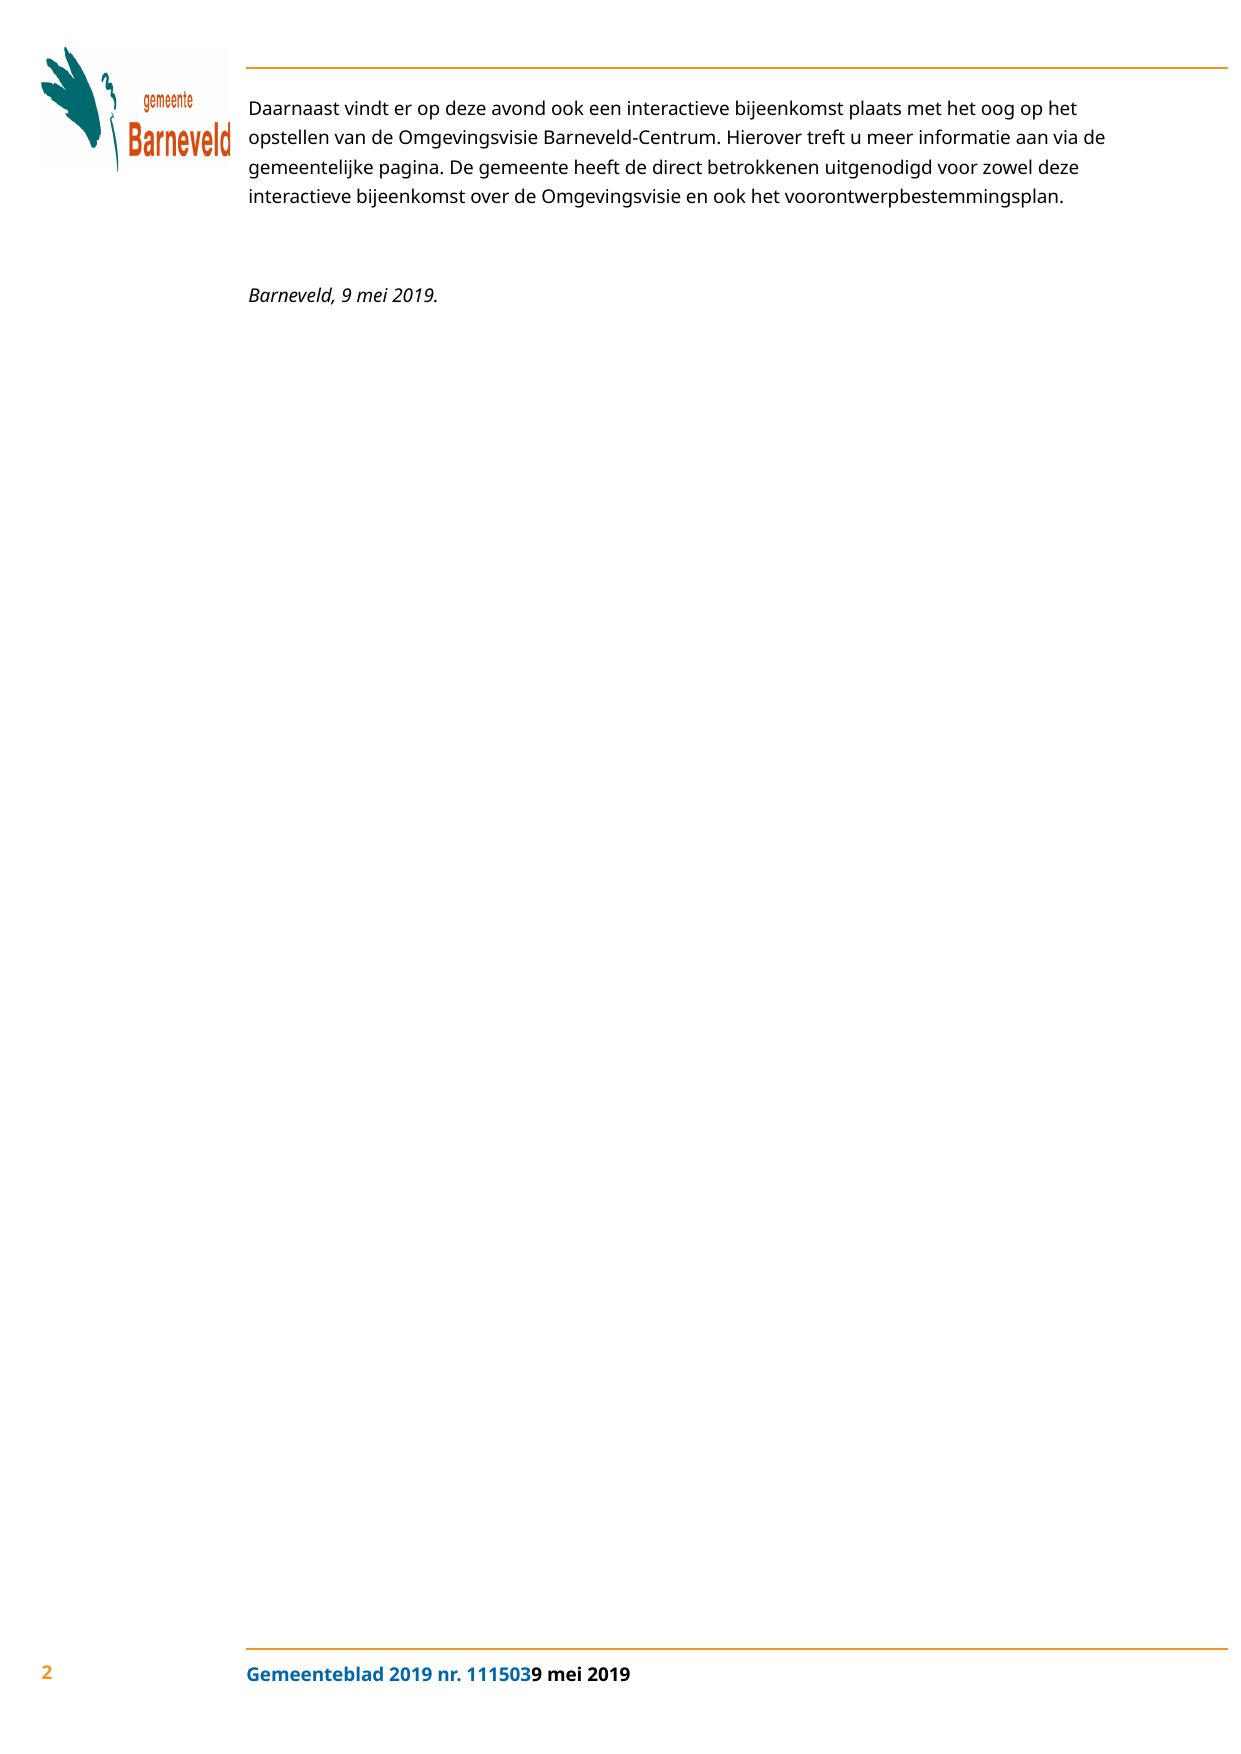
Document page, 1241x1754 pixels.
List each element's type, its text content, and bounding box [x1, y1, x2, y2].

text Barneveld, 9 mei 2019. [248, 282, 1152, 307]
text Daarnaast vindt er op deze avond ook een interactieve bijeenkomst plaats met het oog op het opstellen van de Omgevingsvisie Barneveld-Centrum. Hierover treft u meer informatie aan via de gemeentelijke pagina. De gemeente heeft de direct betrokkenen uitgenodigd voor zowel deze interactieve bijeenkomst over de Omgevingsvisie en ook het voorontwerpbestemmingsplan. [248, 95, 1152, 209]
picture [41, 47, 231, 172]
